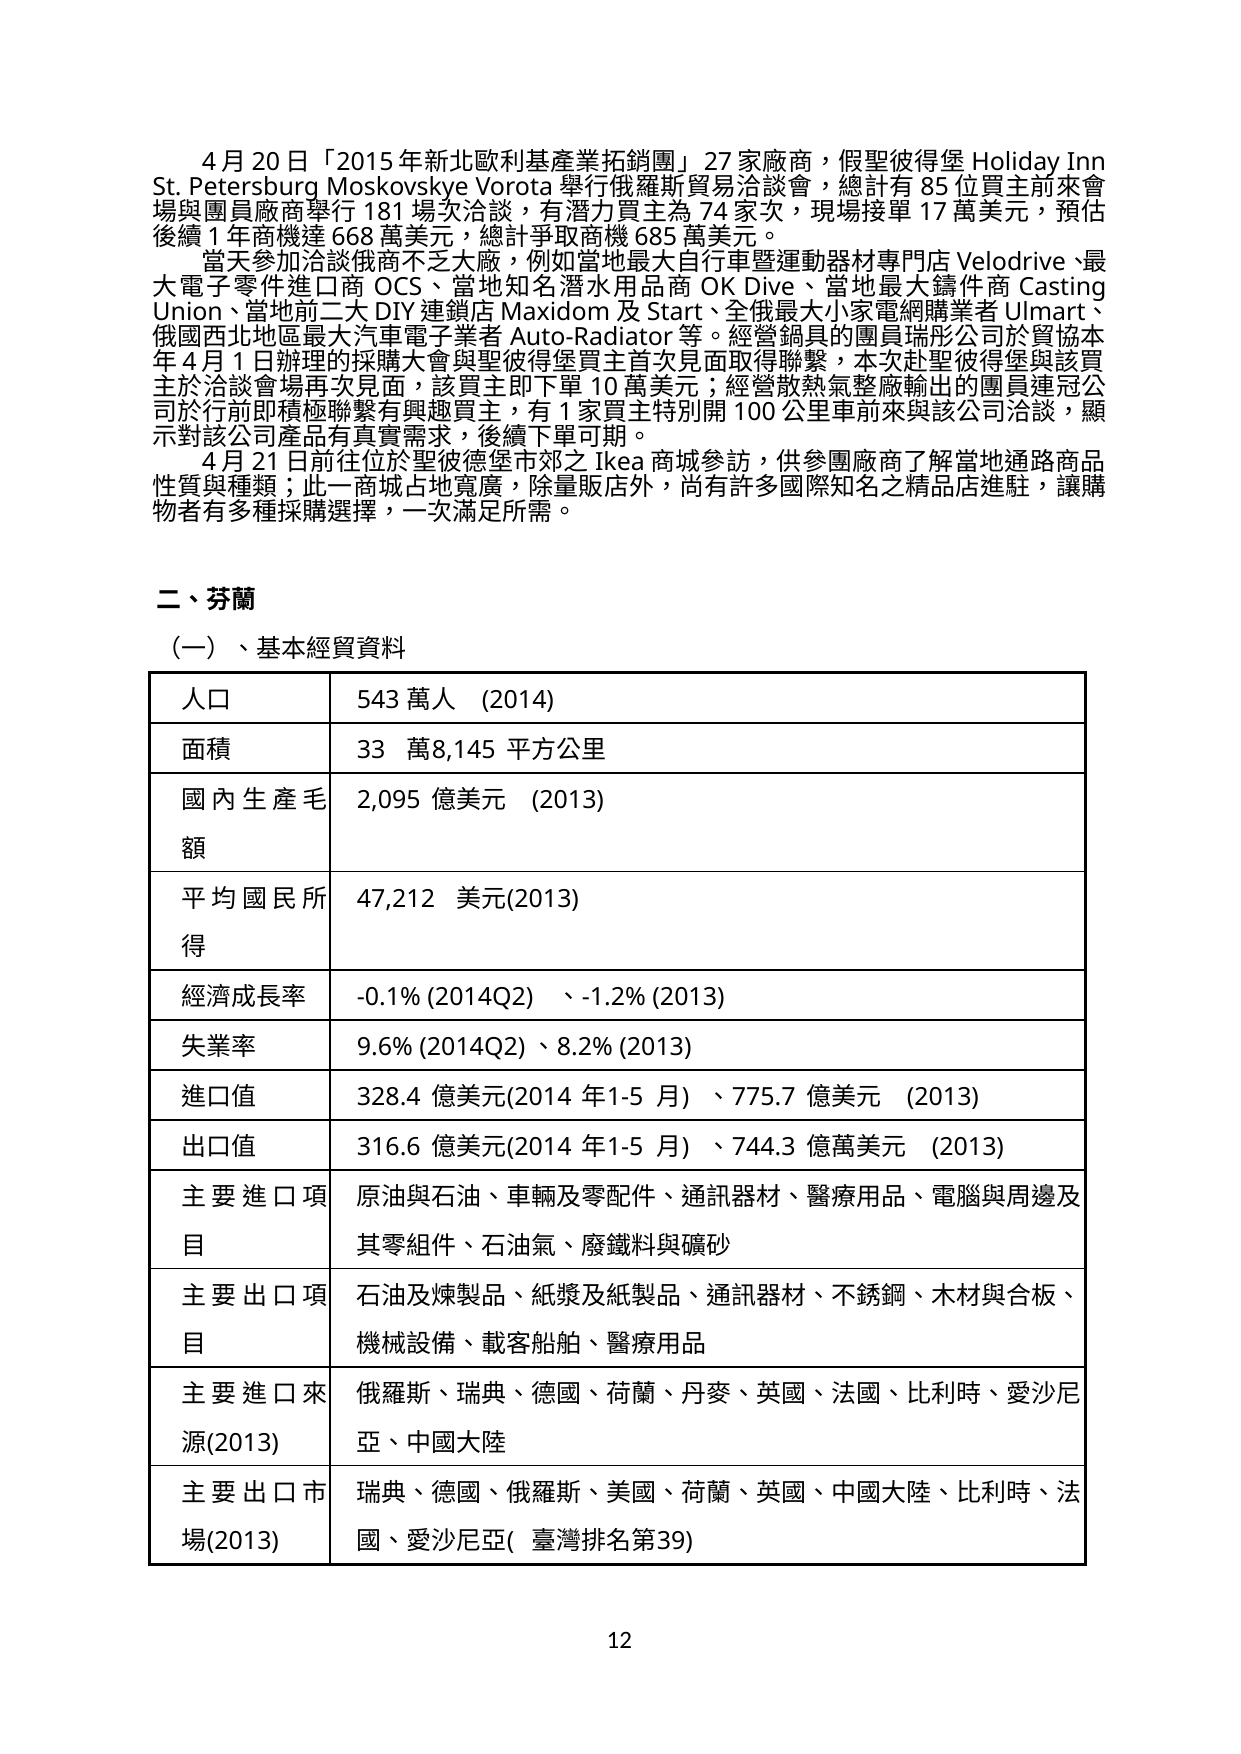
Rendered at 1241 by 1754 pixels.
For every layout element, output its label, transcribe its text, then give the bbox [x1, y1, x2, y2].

table_cell 國內生產毛額 [151, 774, 329, 871]
table_cell 石油及煉製品、紙漿及紙製品、通訊器材、不銹鋼、木材與合板、機械設備、載客船舶、醫療用品 [331, 1269, 1084, 1366]
text 當天參加洽談俄商不乏大廠，例如當地最大自行車暨運動器材專門店Velodrive、最大電子零件進口商OCS、當地知名潛水用品商OK Dive、當地最大鑄件商Casting Union、當地前二大DIY連鎖店Maxidom 及Start、全俄最大小家電網購業者Ulmart、俄國西北地區最大汽車電子業者Auto-Radiator等。經營鍋具的團員瑞彤公司於貿協本年4月1日辦理的採購大會與聖彼得堡買主首次見面取得聯繫，本次赴聖彼得堡與該買主於洽談會場再次見面，該買主即下單10萬美元；經營散熱氣整廠輸出的團員連冠公司於行前即積極聯繫有興趣買主，有1家買主特別開100公里車前來與該公司洽談，顯示對該公司產品有真實需求，後續下單可期。 [152, 250, 1107, 450]
table_cell 主要出口項目 [151, 1269, 329, 1366]
table_cell 47,212美元(2013) [331, 872, 1084, 969]
text 二、芬蘭 [152, 574, 1107, 622]
table_header 人口 [151, 674, 329, 722]
text （一）、基本經貿資料 [150, 622, 1107, 671]
table_cell 主要進口項目 [151, 1171, 329, 1268]
table_cell 進口值 [151, 1071, 329, 1119]
table_cell 328.4億美元(2014年1-5月)、775.7億美元 (2013) [331, 1071, 1084, 1119]
table_cell 2,095億美元 (2013) [331, 774, 1084, 871]
table_cell 瑞典、德國、俄羅斯、美國、荷蘭、英國、中國大陸、比利時、法國、愛沙尼亞(臺灣排名第39) [331, 1466, 1084, 1563]
table_header 543萬人 (2014) [331, 674, 1084, 722]
table_cell 主要進口來源(2013) [151, 1368, 329, 1464]
text 4月20日「2015年新北歐利基產業拓銷團」27家廠商，假聖彼得堡Holiday Inn St. Petersburg Moskovskye Vorota舉行俄羅斯貿易洽談會，總計有85位買主前來會場與團員廠商舉行181場次洽談，有潛力買主為74家次，現場接單17萬美元，預估後續1年商機達668萬美元，總計爭取商機685萬美元。 [152, 150, 1107, 250]
table_cell 面積 [151, 724, 329, 772]
table_cell 出口值 [151, 1121, 329, 1169]
table_cell 平均國民所得 [151, 872, 329, 969]
table_cell 33萬8,145平方公里 [331, 724, 1084, 772]
table_cell 原油與石油、車輛及零配件、通訊器材、醫療用品、電腦與周邊及其零組件、石油氣、廢鐵料與礦砂 [331, 1171, 1084, 1268]
table_cell 俄羅斯、瑞典、德國、荷蘭、丹麥、英國、法國、比利時、愛沙尼亞、中國大陸 [331, 1368, 1084, 1464]
text 4月21日前往位於聖彼德堡市郊之Ikea商城參訪，供參團廠商了解當地通路商品性質與種類；此一商城占地寬廣，除量販店外，尚有許多國際知名之精品店進駐，讓購物者有多種採購選擇，一次滿足所需。 [152, 450, 1107, 525]
table_cell 316.6億美元(2014年1-5月)、744.3億萬美元 (2013) [331, 1121, 1084, 1169]
table_cell 經濟成長率 [151, 971, 329, 1019]
table_cell -0.1% (2014Q2)、-1.2% (2013) [331, 971, 1084, 1019]
table_cell 主要出口市場(2013) [151, 1466, 329, 1563]
table_cell 9.6% (2014Q2)、8.2% (2013) [331, 1021, 1084, 1069]
table_cell 失業率 [151, 1021, 329, 1069]
